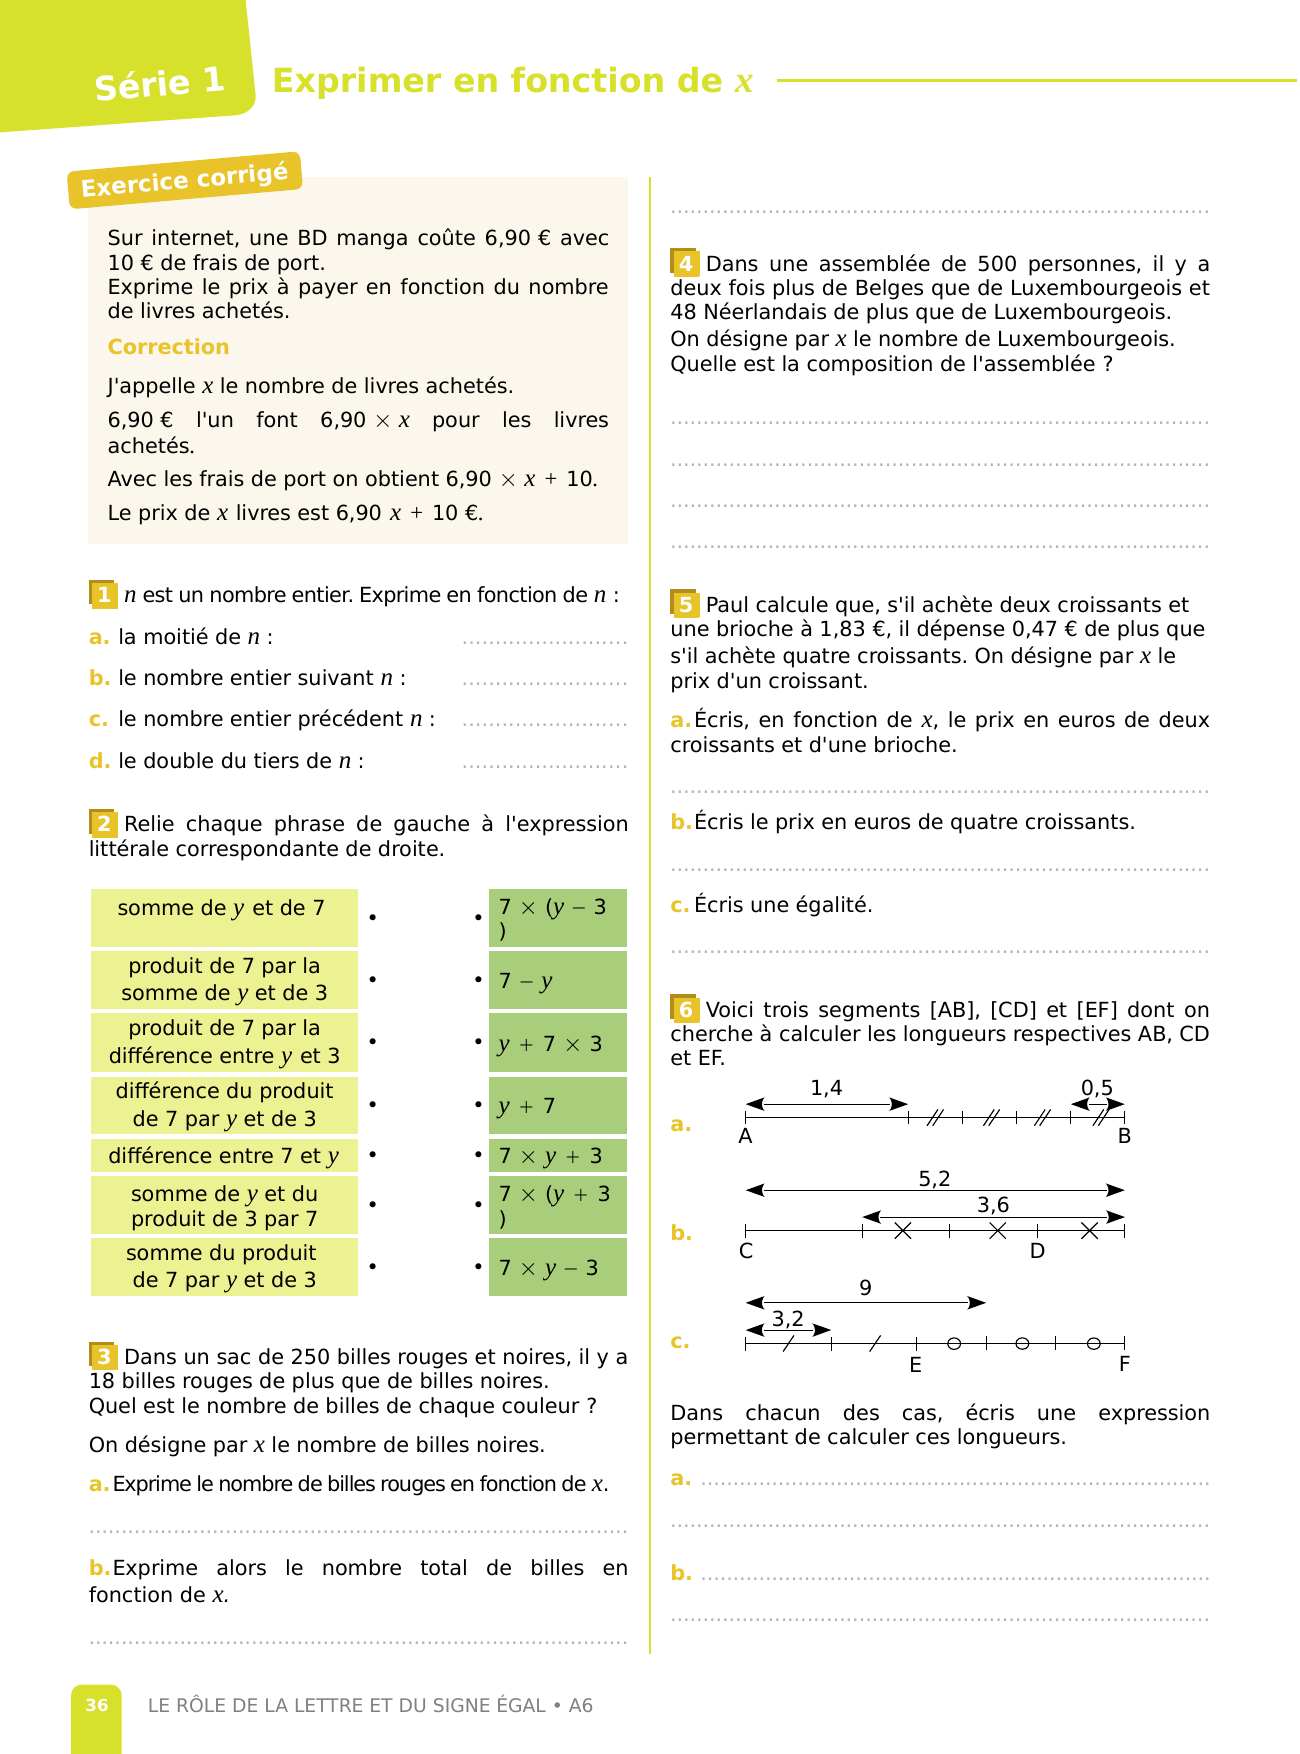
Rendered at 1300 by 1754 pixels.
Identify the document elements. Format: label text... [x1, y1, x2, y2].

list Dans chacun des cas, écris une expression permettant de calculer ces longueurs. [670, 1401, 1211, 1449]
list la moitié de n : [88, 608, 629, 649]
table_cell [380, 1009, 466, 1072]
table_cell produit de 7 par la somme de y et de 3 [91, 951, 358, 1009]
text Le prix de x livres est 6,90 x + 10 €. [107, 498, 609, 525]
table_cell [380, 1234, 466, 1296]
list On désigne par x le nombre de billes noires. [88, 1430, 629, 1458]
table_header somme de y et de 7 [91, 889, 358, 947]
table_header • [363, 885, 379, 947]
list le nombre entier précédent n : [88, 691, 629, 732]
table_cell • [466, 1009, 484, 1072]
table_cell • [466, 1172, 484, 1234]
table_cell • [466, 1134, 484, 1172]
table_cell y  7 × 3 [489, 1013, 627, 1072]
table_header • [466, 885, 484, 947]
table_cell • [466, 1234, 484, 1296]
list le nombre entier suivant n : [88, 649, 629, 691]
subtitle Dans une assemblée de 500 personnes, il y a deux fois plus de Belges que de Luxembourgeois et 48 Néerlandais de plus que de Luxembourgeois. On désigne par x le nombre de Luxembourgeois. Quelle est la composition de l'assemblée ? [670, 248, 1211, 377]
table_cell • [466, 1073, 484, 1134]
text Correction [107, 335, 609, 359]
table_cell [380, 947, 466, 1009]
table_cell Y  7 [489, 1077, 627, 1134]
list Exprime alors le nombre total de billes en fonction de x. [88, 1556, 629, 1608]
table_header [380, 885, 466, 947]
subtitle Relie chaque phrase de gauche à l'expression littérale correspondante de droite. [88, 809, 629, 861]
text Sur internet, une BD manga coûte 6,90 € avec 10 € de frais de port. [107, 226, 609, 275]
table_cell [380, 1172, 466, 1234]
table_cell • [363, 1009, 379, 1072]
table_cell différence du produit de 7 par y et de 3 [91, 1077, 358, 1134]
table_cell différence entre 7 et y [91, 1139, 358, 1172]
text 6,90 € l'un font 6,90 × x pour les livres achetés. [107, 405, 609, 458]
table_cell somme du produit de 7 par y et de 3 [91, 1238, 358, 1296]
table_cell • [363, 1234, 379, 1296]
table_cell • [363, 1134, 379, 1172]
subtitle n est un nombre entier. Exprime en fonction de n : [114, 580, 629, 608]
table_cell • [466, 947, 484, 1009]
list Écris, en fonction de x, le prix en euros de deux croissants et d'une brioche. [670, 705, 1211, 757]
table_cell 7 × y  3 [489, 1139, 627, 1172]
table_cell somme de y et du produit de 3 par 7 [91, 1176, 358, 1234]
table_cell 7 − y [489, 951, 627, 1009]
table_cell 7 × (y  3) [489, 1176, 627, 1234]
table_cell 7 × y − 3 [489, 1238, 627, 1296]
text Exprime le prix à payer en fonction du nombre de livres achetés. [107, 275, 609, 323]
list le double du tiers de n : [88, 732, 629, 773]
table_cell • [363, 947, 379, 1009]
table_cell • [363, 1073, 379, 1134]
list Exprime le nombre de billes rouges en fonction de x. [88, 1469, 629, 1497]
table_cell • [363, 1172, 379, 1234]
text Avec les frais de port on obtient 6,90 × x + 10. [107, 464, 609, 492]
subtitle Dans un sac de 250 billes rouges et noires, il y a 18 billes rouges de plus que de billes noires. Quel est le nombre de billes de chaque couleur ? [88, 1342, 629, 1418]
table_cell produit de 7 par la différence entre y et 3 [91, 1013, 358, 1072]
list Écris le prix en euros de quatre croissants. [670, 810, 1211, 834]
table_header 7 × (y − 3) [489, 889, 627, 947]
table_cell [380, 1134, 466, 1172]
text J'appelle x le nombre de livres achetés. [107, 371, 609, 399]
list Paul calcule que, s'il achète deux croissants et une brioche à 1,83 €, il dépense 0,47 € de plus que s'il achète quatre croissants. On désigne par x le prix d'un croissant. [670, 589, 1211, 693]
list Écris une égalité. [670, 876, 1211, 917]
table_cell [380, 1073, 466, 1134]
subtitle Voici trois segments [AB], [CD] et [EF] dont on cherche à calculer les longueurs respectives AB, CD et EF. [670, 994, 1211, 1071]
